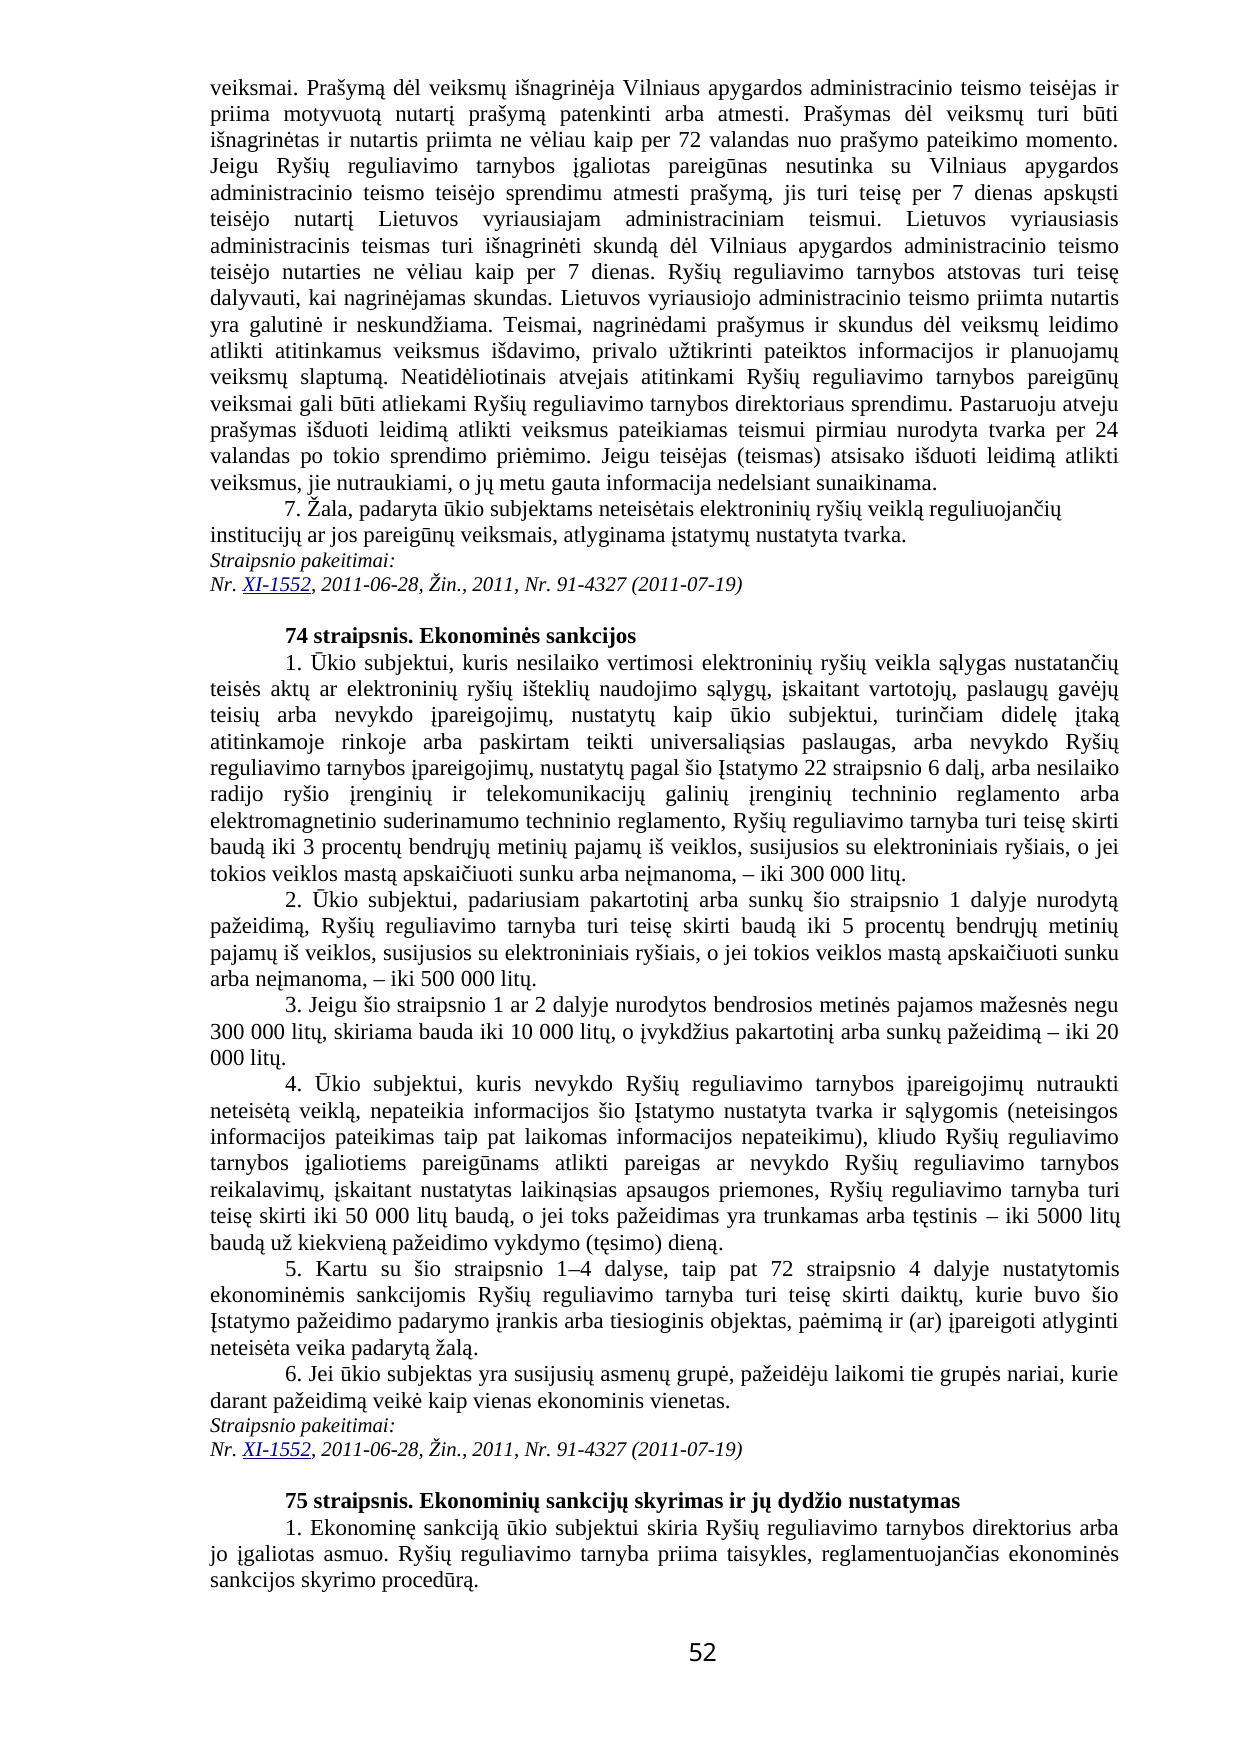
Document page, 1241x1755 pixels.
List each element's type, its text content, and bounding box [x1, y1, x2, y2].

text Nr. XI-1552, 2011-06-28, Žin., 2011, Nr. 91-4327 (2011-07-19) [210, 1437, 1120, 1461]
text 4. Ūkio subjektui, kuris nevykdo Ryšių reguliavimo tarnybos įpareigojimų nutraukti neteisėtą veiklą, nepateikia informacijos šio Įstatymo nustatyta tvarka ir sąlygomis (neteisingos informacijos pateikimas taip pat laikomas informacijos nepateikimu), kliudo Ryšių reguliavimo tarnybos įgaliotiems pareigūnams atlikti pareigas ar nevykdo Ryšių reguliavimo tarnybos reikalavimų, įskaitant nustatytas laikinąsias apsaugos priemones, Ryšių reguliavimo tarnyba turi teisę skirti iki 50 000 litų baudą, o jei toks pažeidimas yra trunkamas arba tęstinis – iki 5000 litų baudą už kiekvieną pažeidimo vykdymo (tęsimo) dieną. [210, 1070, 1120, 1255]
text 3. Jeigu šio straipsnio 1 ar 2 dalyje nurodytos bendrosios metinės pajamos mažesnės negu 300 000 litų, skiriama bauda iki 10 000 litų, o įvykdžius pakartotinį arba sunkų pažeidimą – iki 20 000 litų. [210, 991, 1120, 1070]
text 75 straipsnis. Ekonominių sankcijų skyrimas ir jų dydžio nustatymas [210, 1487, 1120, 1514]
text 1. Ekonominę sankciją ūkio subjektui skiria Ryšių reguliavimo tarnybos direktorius arba jo įgaliotas asmuo. Ryšių reguliavimo tarnyba priima taisykles, reglamentuojančias ekonominės sankcijos skyrimo procedūrą. [210, 1514, 1120, 1593]
text 2. Ūkio subjektui, padariusiam pakartotinį arba sunkų šio straipsnio 1 dalyje nurodytą pažeidimą, Ryšių reguliavimo tarnyba turi teisę skirti baudą iki 5 procentų bendrųjų metinių pajamų iš veiklos, susijusios su elektroniniais ryšiais, o jei tokios veiklos mastą apskaičiuoti sunku arba neįmanoma, – iki 500 000 litų. [210, 886, 1120, 991]
text 1. Ūkio subjektui, kuris nesilaiko vertimosi elektroninių ryšių veikla sąlygas nustatančių teisės aktų ar elektroninių ryšių išteklių naudojimo sąlygų, įskaitant vartotojų, paslaugų gavėjų teisių arba nevykdo įpareigojimų, nustatytų kaip ūkio subjektui, turinčiam didelę įtaką atitinkamoje rinkoje arba paskirtam teikti universaliąsias paslaugas, arba nevykdo Ryšių reguliavimo tarnybos įpareigojimų, nustatytų pagal šio Įstatymo 22 straipsnio 6 dalį, arba nesilaiko radijo ryšio įrenginių ir telekomunikacijų galinių įrenginių techninio reglamento arba elektromagnetinio suderinamumo techninio reglamento, Ryšių reguliavimo tarnyba turi teisę skirti baudą iki 3 procentų bendrųjų metinių pajamų iš veiklos, susijusios su elektroniniais ryšiais, o jei tokios veiklos mastą apskaičiuoti sunku arba neįmanoma, – iki 300 000 litų. [210, 649, 1120, 886]
text Nr. XI-1552, 2011-06-28, Žin., 2011, Nr. 91-4327 (2011-07-19) [210, 572, 1120, 596]
text Straipsnio pakeitimai: [210, 1413, 1120, 1437]
text Straipsnio pakeitimai: [210, 548, 1120, 572]
text 7. Žala, padaryta ūkio subjektams neteisėtais elektroninių ryšių veiklą reguliuojančių institucijų ar jos pareigūnų veiksmais, atlyginama įstatymų nustatyta tvarka. [210, 495, 1120, 548]
text 5. Kartu su šio straipsnio 1–4 dalyse, taip pat 72 straipsnio 4 dalyje nustatytomis ekonominėmis sankcijomis Ryšių reguliavimo tarnyba turi teisę skirti daiktų, kurie buvo šio Įstatymo pažeidimo padarymo įrankis arba tiesioginis objektas, paėmimą ir (ar) įpareigoti atlyginti neteisėta veika padarytą žalą. [210, 1255, 1120, 1360]
text 74 straipsnis. Ekonominės sankcijos [210, 622, 1120, 649]
text 6. Jei ūkio subjektas yra susijusių asmenų grupė, pažeidėju laikomi tie grupės nariai, kurie darant pažeidimą veikė kaip vienas ekonominis vienetas. [210, 1360, 1120, 1413]
text veiksmai. Prašymą dėl veiksmų išnagrinėja Vilniaus apygardos administracinio teismo teisėjas ir priima motyvuotą nutartį prašymą patenkinti arba atmesti. Prašymas dėl veiksmų turi būti išnagrinėtas ir nutartis priimta ne vėliau kaip per 72 valandas nuo prašymo pateikimo momento. Jeigu Ryšių reguliavimo tarnybos įgaliotas pareigūnas nesutinka su Vilniaus apygardos administracinio teismo teisėjo sprendimu atmesti prašymą, jis turi teisę per 7 dienas apskųsti teisėjo nutartį Lietuvos vyriausiajam administraciniam teismui. Lietuvos vyriausiasis administracinis teismas turi išnagrinėti skundą dėl Vilniaus apygardos administracinio teismo teisėjo nutarties ne vėliau kaip per 7 dienas. Ryšių reguliavimo tarnybos atstovas turi teisę dalyvauti, kai nagrinėjamas skundas. Lietuvos vyriausiojo administracinio teismo priimta nutartis yra galutinė ir neskundžiama. Teismai, nagrinėdami prašymus ir skundus dėl veiksmų leidimo atlikti atitinkamus veiksmus išdavimo, privalo užtikrinti pateiktos informacijos ir planuojamų veiksmų slaptumą. Neatidėliotinais atvejais atitinkami Ryšių reguliavimo tarnybos pareigūnų veiksmai gali būti atliekami Ryšių reguliavimo tarnybos direktoriaus sprendimu. Pastaruoju atveju prašymas išduoti leidimą atlikti veiksmus pateikiamas teismui pirmiau nurodyta tvarka per 24 valandas po tokio sprendimo priėmimo. Jeigu teisėjas (teismas) atsisako išduoti leidimą atlikti veiksmus, jie nutraukiami, o jų metu gauta informacija nedelsiant sunaikinama. [210, 73, 1120, 495]
